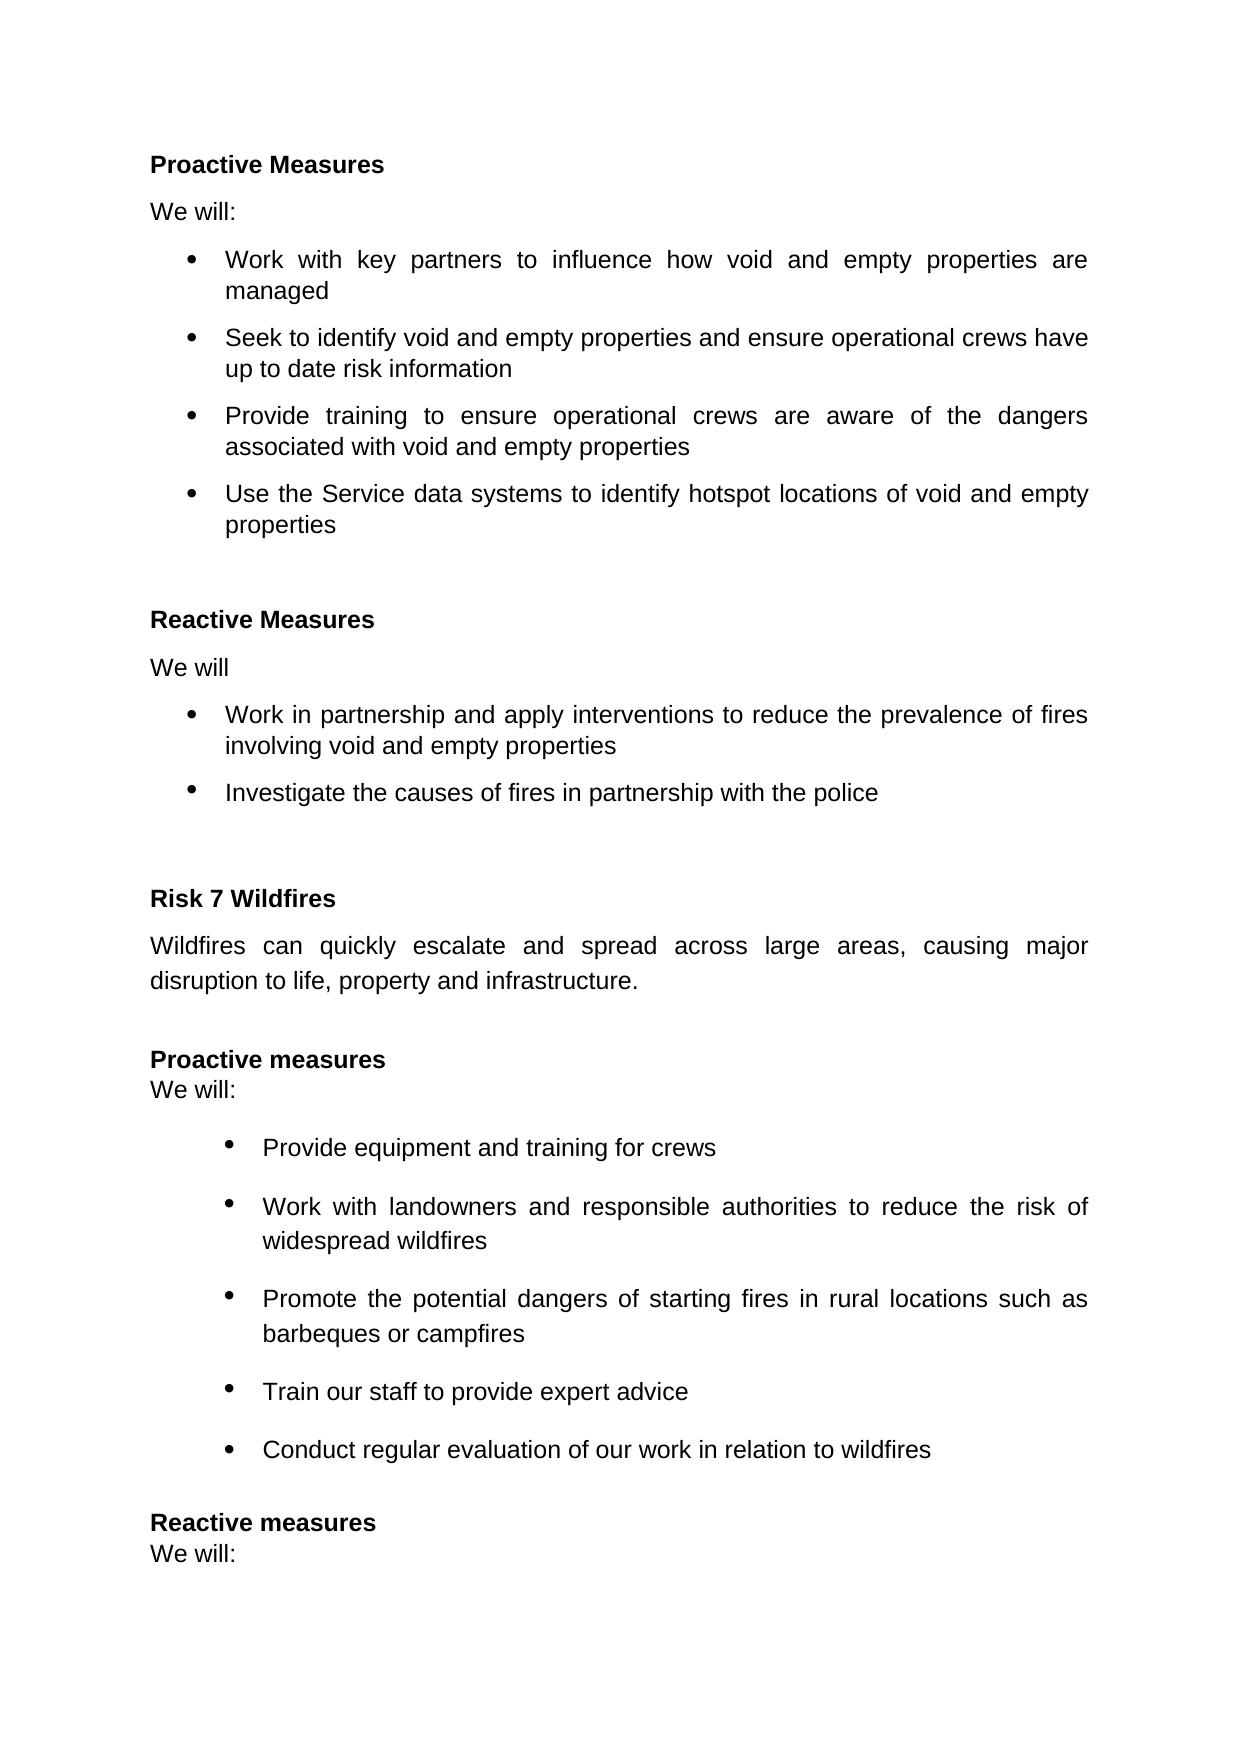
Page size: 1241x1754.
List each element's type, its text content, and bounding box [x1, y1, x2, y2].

list Train our staff to provide expert advice [225, 1377, 1090, 1406]
text We will: [150, 1538, 1090, 1567]
subtitle Reactive measures [150, 1508, 1090, 1537]
text Reactive Measures [150, 605, 1090, 634]
text We will [150, 652, 1090, 681]
list Conduct regular evaluation of our work in relation to wildfires [225, 1435, 1090, 1464]
list Work in partnership and apply interventions to reduce the prevalence of fires involving void and empty properties [187, 700, 1090, 759]
subtitle Proactive measures [150, 1044, 1090, 1073]
list Work with key partners to influence how void and empty properties are managed [187, 245, 1090, 304]
text Wildfires can quickly escalate and spread across large areas, causing major disruption to life, property and infrastructure. [150, 931, 1090, 994]
text We will: [150, 1075, 1090, 1104]
list Use the Service data systems to identify hotspot locations of void and empty properties [187, 479, 1090, 539]
list Seek to identify void and empty properties and ensure operational crews have up to date risk information [187, 323, 1090, 383]
list Work with landowners and responsible authorities to reduce the risk of widespread wildfires [225, 1192, 1090, 1255]
list Provide equipment and training for crews [225, 1133, 1090, 1162]
list Provide training to ensure operational crews are aware of the dangers associated with void and empty properties [187, 401, 1090, 461]
text We will: [150, 197, 1090, 226]
text Risk 7 Wildfires [150, 884, 1090, 912]
list Promote the potential dangers of starting fires in rural locations such as barbeques or campfires [225, 1284, 1090, 1348]
text Proactive Measures [150, 150, 1090, 179]
list Investigate the causes of fires in partnership with the police [187, 778, 1090, 807]
